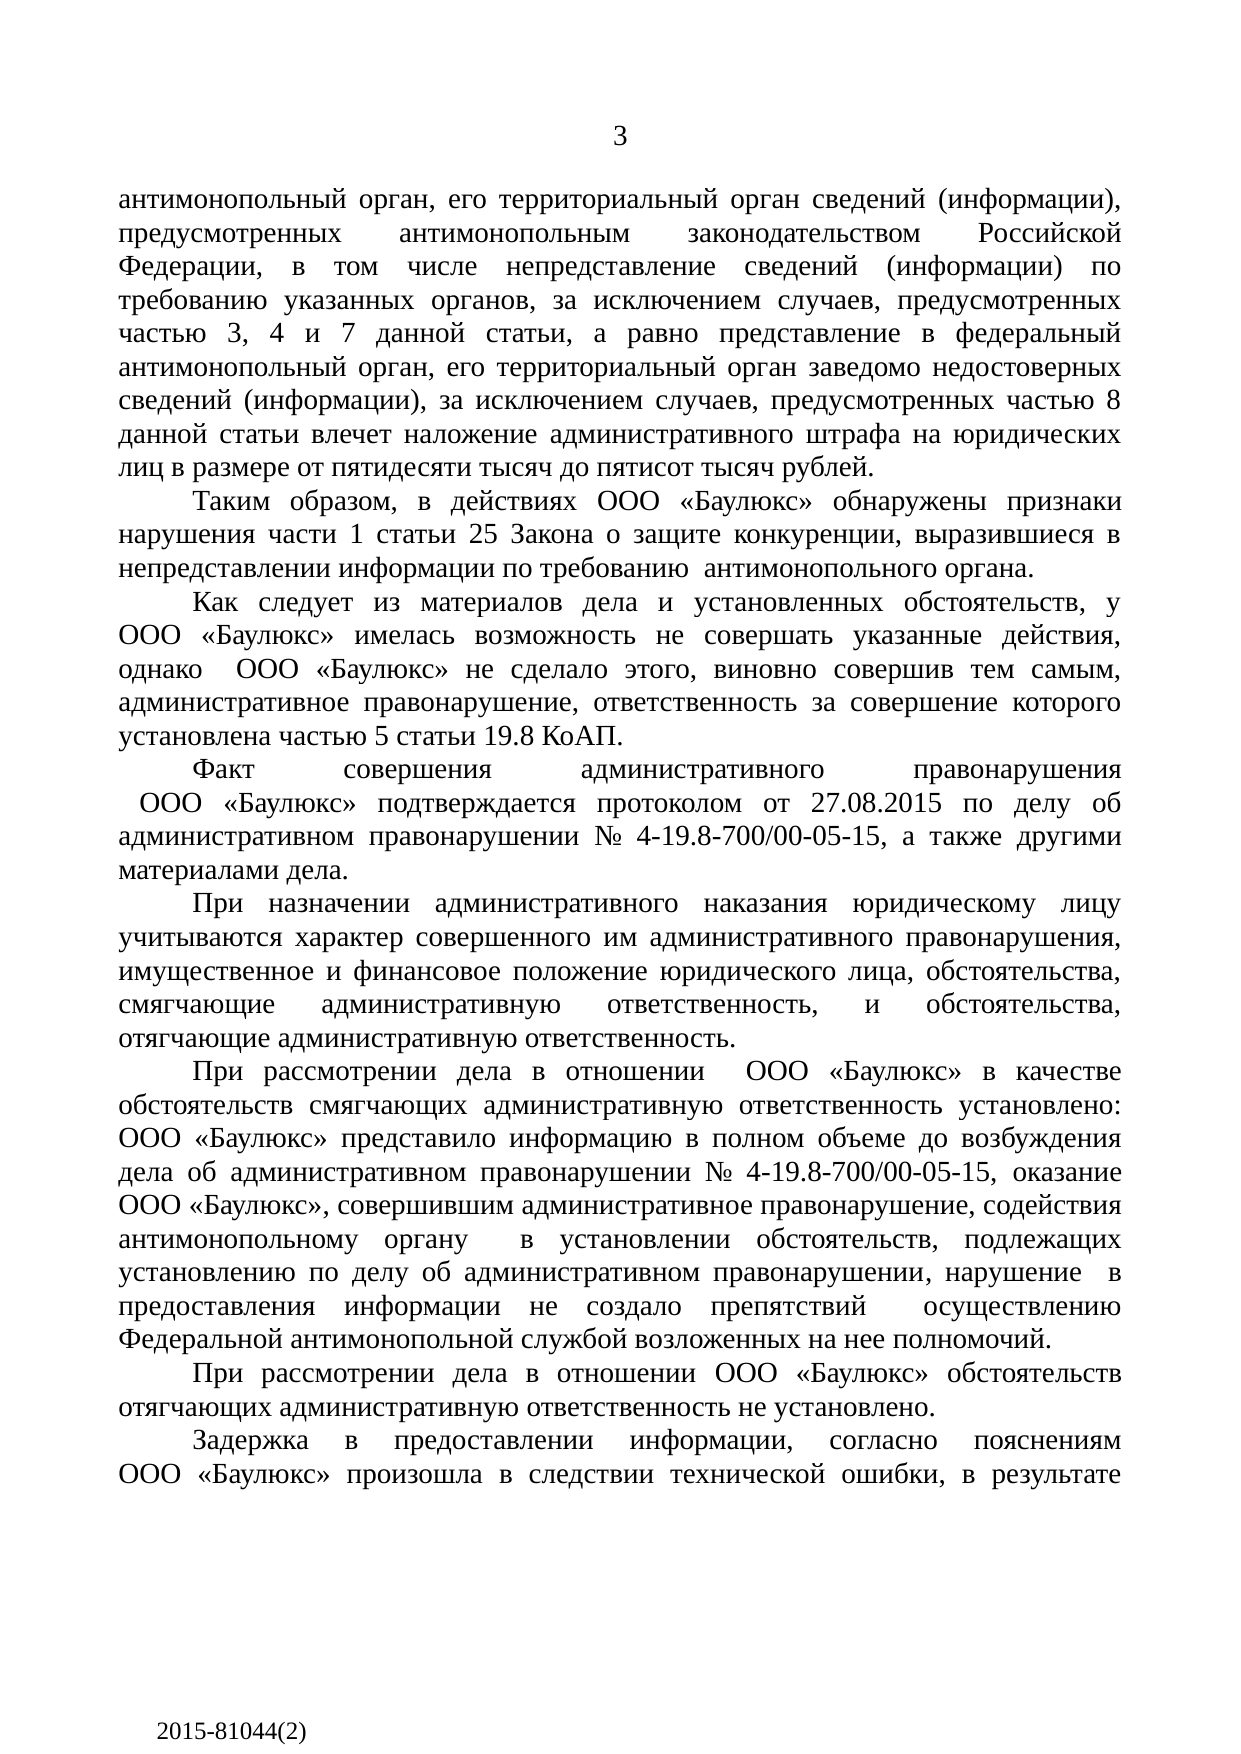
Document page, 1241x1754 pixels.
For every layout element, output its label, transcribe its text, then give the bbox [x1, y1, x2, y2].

text При рассмотрении дела в отношении ООО «Баулюкс» в качестве обстоятельств смягчающих административную ответственность установлено: ООО «Баулюкс» представило информацию в полном объеме до возбуждения дела об административном правонарушении № 4-19.8-700/00-05-15, оказание ООО «Баулюкс», совершившим административное правонарушение, содействия антимонопольному органу в установлении обстоятельств, подлежащих установлению по делу об административном правонарушении, нарушение в предоставления информации не создало препятствий осуществлению Федеральной антимонопольной службой возложенных на нее полномочий. [118, 1053, 1122, 1355]
text При назначении административного наказания юридическому лицу учитываются характер совершенного им административного правонарушения, имущественное и финансовое положение юридического лица, обстоятельства, смягчающие административную ответственность, и обстоятельства, отягчающие административную ответственность. [118, 886, 1122, 1053]
text Факт совершения административного правонарушения ООО «Баулюкс» подтверждается протоколом от 27.08.2015 по делу об административном правонарушении № 4-19.8-700/00-05-15, а также другими материалами дела. [118, 751, 1122, 886]
text При рассмотрении дела в отношении ООО «Баулюкс» обстоятельств отягчающих административную ответственность не установлено. [118, 1355, 1122, 1422]
text Задержка в предоставлении информации, согласно пояснениям ООО «Баулюкс» произошла в следствии технической ошибки, в результате [118, 1422, 1122, 1489]
text Таким образом, в действиях ООО «Баулюкс» обнаружены признаки нарушения части 1 статьи 25 Закона о защите конкуренции, выразившиеся в непредставлении информации по требованию антимонопольного органа. [118, 483, 1122, 584]
text антимонопольный орган, его территориальный орган сведений (информации), предусмотренных антимонопольным законодательством Российской Федерации, в том числе непредставление сведений (информации) по требованию указанных органов, за исключением случаев, предусмотренных частью 3, 4 и 7 данной статьи, а равно представление в федеральный антимонопольный орган, его территориальный орган заведомо недостоверных сведений (информации), за исключением случаев, предусмотренных частью 8 данной статьи влечет наложение административного штрафа на юридических лиц в размере от пятидесяти тысяч до пятисот тысяч рублей. [118, 181, 1122, 483]
text Как следует из материалов дела и установленных обстоятельств, у ООО «Баулюкс» имелась возможность не совершать указанные действия, однако ООО «Баулюкс» не сделало этого, виновно совершив тем самым, административное правонарушение, ответственность за совершение которого установлена частью 5 статьи 19.8 КоАП. [118, 584, 1122, 751]
